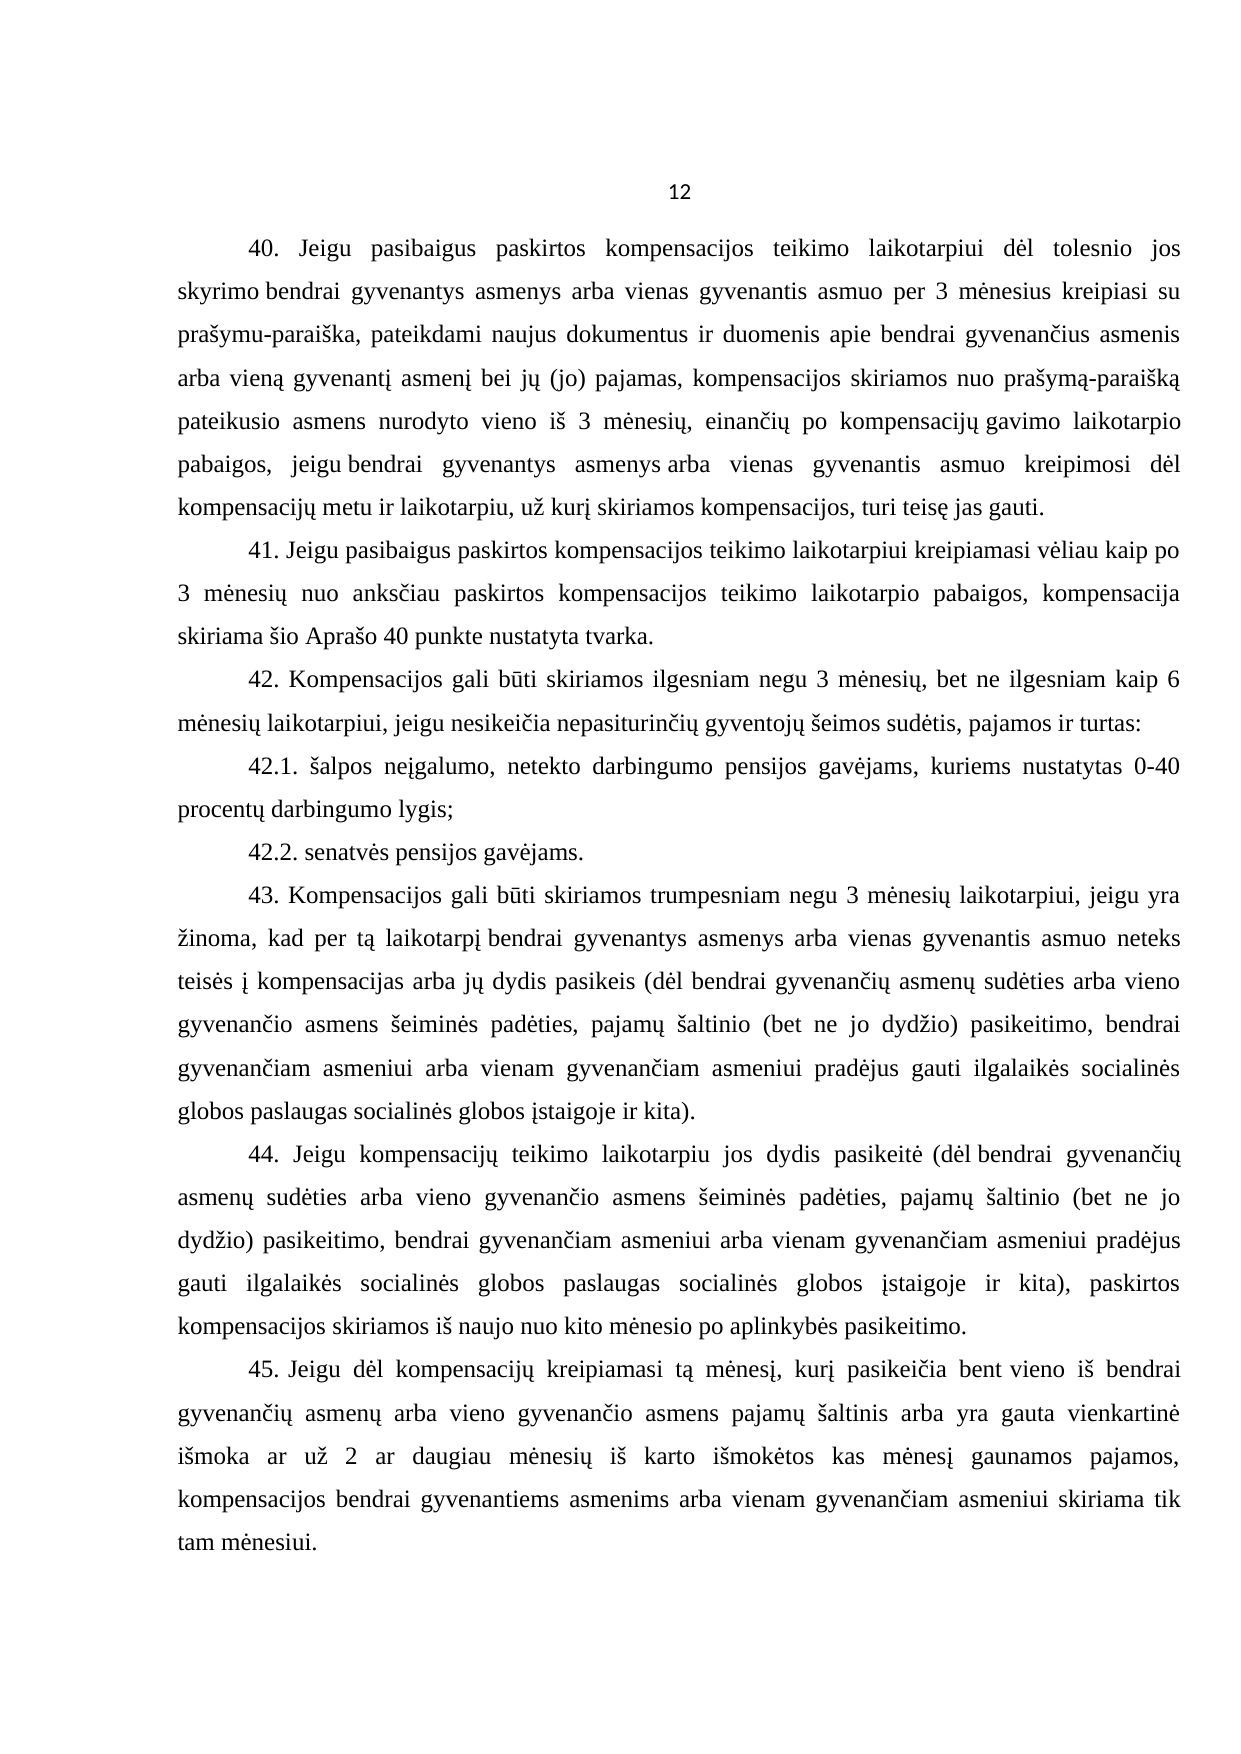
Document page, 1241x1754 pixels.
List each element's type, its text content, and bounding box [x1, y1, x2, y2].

text 45. Jeigu dėl kompensacijų kreipiamasi tą mėnesį, kurį pasikeičia bent vieno iš bendrai gyvenančių asmenų arba vieno gyvenančio asmens pajamų šaltinis arba yra gauta vienkartinė išmoka ar už 2 ar daugiau mėnesių iš karto išmokėtos kas mėnesį gaunamos pajamos, kompensacijos bendrai gyvenantiems asmenims arba vienam gyvenančiam asmeniui skiriama tik tam mėnesiui. [177, 1354, 1181, 1556]
text 41. Jeigu pasibaigus paskirtos kompensacijos teikimo laikotarpiui kreipiamasi vėliau kaip po 3 mėnesių nuo anksčiau paskirtos kompensacijos teikimo laikotarpio pabaigos, kompensacija skiriama šio Aprašo 40 punkte nustatyta tvarka. [177, 535, 1181, 650]
text 42.1. šalpos neįgalumo, netekto darbingumo pensijos gavėjams, kuriems nustatytas 0-40 procentų darbingumo lygis; [177, 751, 1181, 823]
text 42. Kompensacijos gali būti skiriamos ilgesniam negu 3 mėnesių, bet ne ilgesniam kaip 6 mėnesių laikotarpiui, jeigu nesikeičia nepasiturinčių gyventojų šeimos sudėtis, pajamos ir turtas: [177, 664, 1181, 736]
text 40. Jeigu pasibaigus paskirtos kompensacijos teikimo laikotarpiui dėl tolesnio jos skyrimo bendrai gyvenantys asmenys arba vienas gyvenantis asmuo per 3 mėnesius kreipiasi su prašymu-paraiška, pateikdami naujus dokumentus ir duomenis apie bendrai gyvenančius asmenis arba vieną gyvenantį asmenį bei jų (jo) pajamas, kompensacijos skiriamos nuo prašymą-paraišką pateikusio asmens nurodyto vieno iš 3 mėnesių, einančių po kompensacijų gavimo laikotarpio pabaigos, jeigu bendrai gyvenantys asmenys arba vienas gyvenantis asmuo kreipimosi dėl kompensacijų metu ir laikotarpiu, už kurį skiriamos kompensacijos, turi teisę jas gauti. [177, 233, 1181, 521]
text 43. Kompensacijos gali būti skiriamos trumpesniam negu 3 mėnesių laikotarpiui, jeigu yra žinoma, kad per tą laikotarpį bendrai gyvenantys asmenys arba vienas gyvenantis asmuo neteks teisės į kompensacijas arba jų dydis pasikeis (dėl bendrai gyvenančių asmenų sudėties arba vieno gyvenančio asmens šeiminės padėties, pajamų šaltinio (bet ne jo dydžio) pasikeitimo, bendrai gyvenančiam asmeniui arba vienam gyvenančiam asmeniui pradėjus gauti ilgalaikės socialinės globos paslaugas socialinės globos įstaigoje ir kita). [177, 880, 1181, 1124]
text 42.2. senatvės pensijos gavėjams. [177, 837, 1181, 866]
text 44. Jeigu kompensacijų teikimo laikotarpiu jos dydis pasikeitė (dėl bendrai gyvenančių asmenų sudėties arba vieno gyvenančio asmens šeiminės padėties, pajamų šaltinio (bet ne jo dydžio) pasikeitimo, bendrai gyvenančiam asmeniui arba vienam gyvenančiam asmeniui pradėjus gauti ilgalaikės socialinės globos paslaugas socialinės globos įstaigoje ir kita), paskirtos kompensacijos skiriamos iš naujo nuo kito mėnesio po aplinkybės pasikeitimo. [177, 1139, 1181, 1340]
